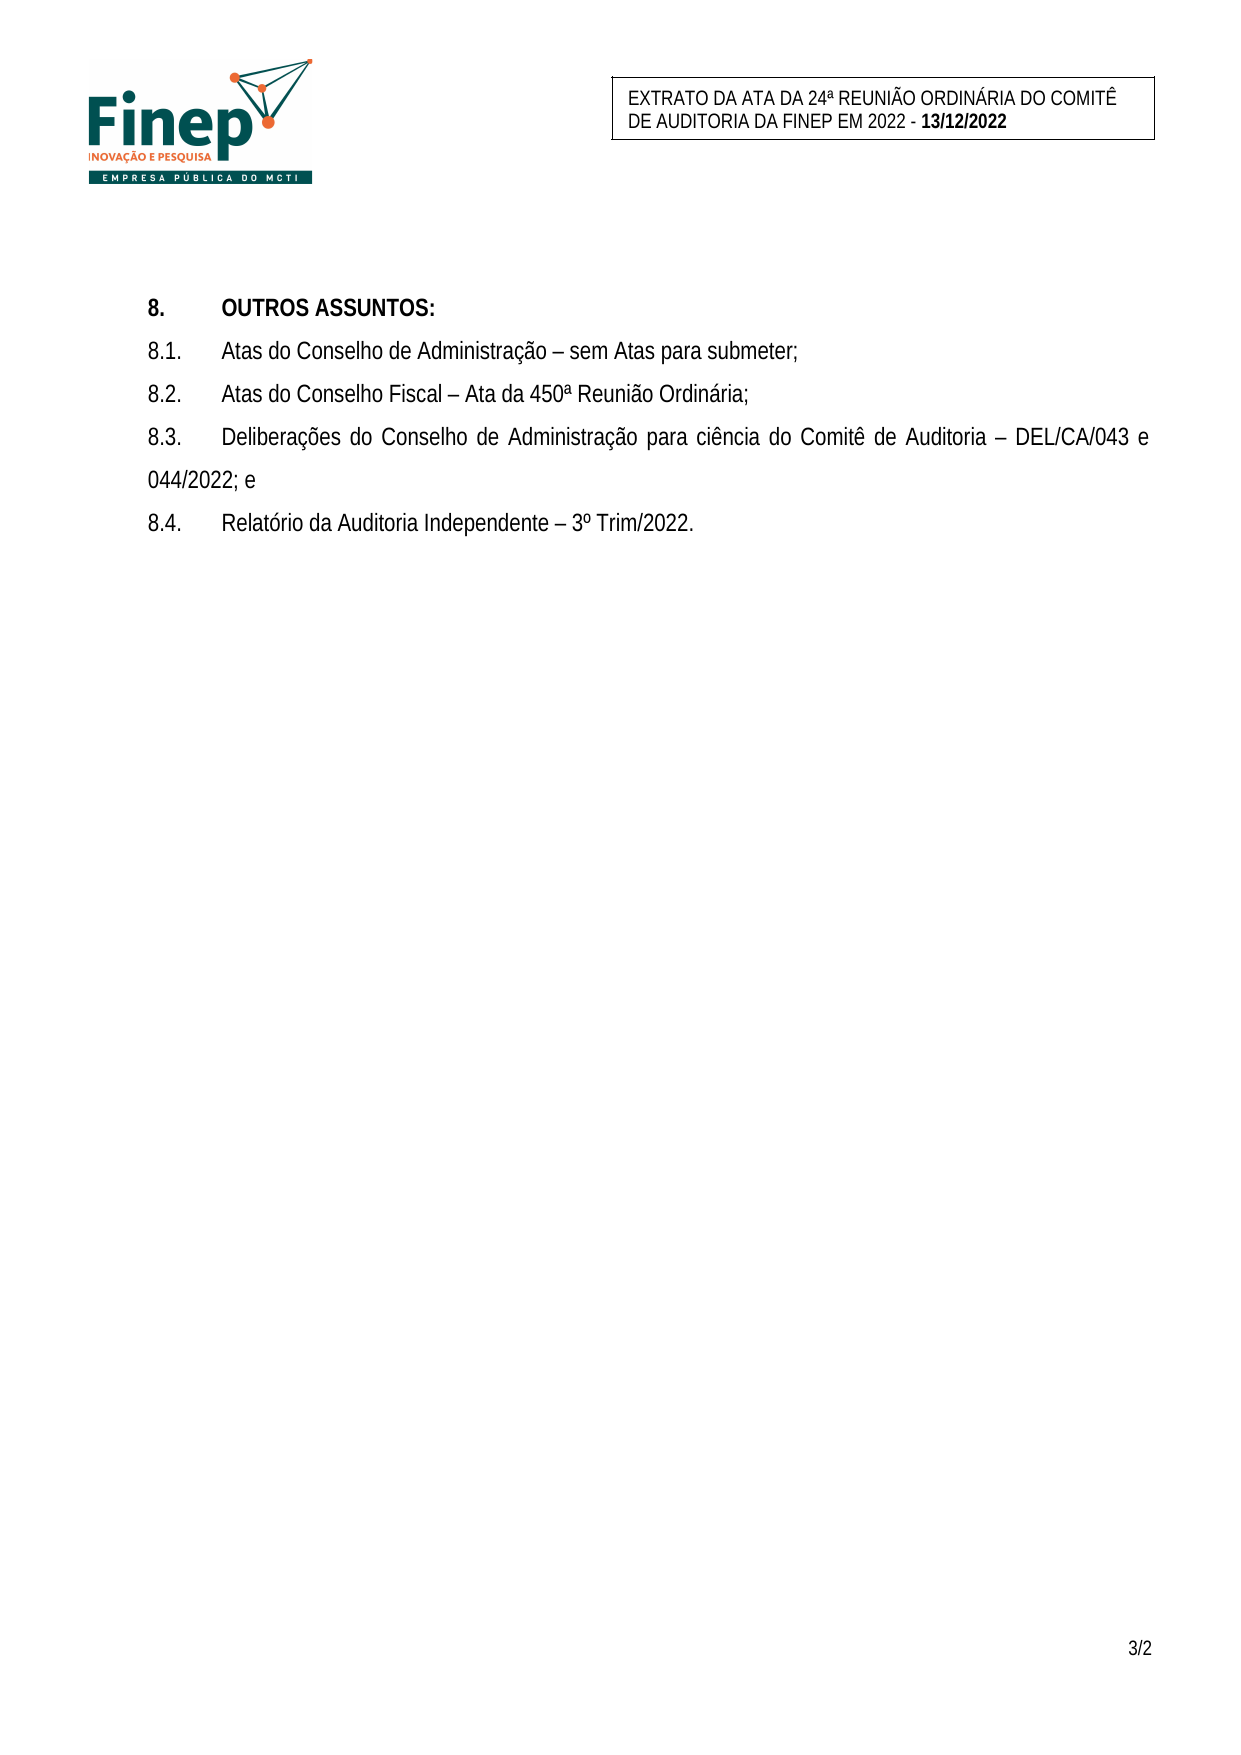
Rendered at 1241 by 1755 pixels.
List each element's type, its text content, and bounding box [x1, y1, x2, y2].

text 8. OUTROS ASSUNTOS: [148, 293, 1152, 322]
text 8.1. Atas do Conselho de Administração – sem Atas para submeter; [148, 336, 1152, 364]
text 8.3. Deliberações do Conselho de Administração para ciência do Comitê de Auditoria – DEL/CA/043 e 044/2022; e [148, 422, 1152, 493]
text 8.4. Relatório da Auditoria Independente – 3º Trim/2022. [148, 507, 1152, 536]
text 8.2. Atas do Conselho Fiscal – Ata da 450ª Reunião Ordinária; [148, 379, 1152, 407]
